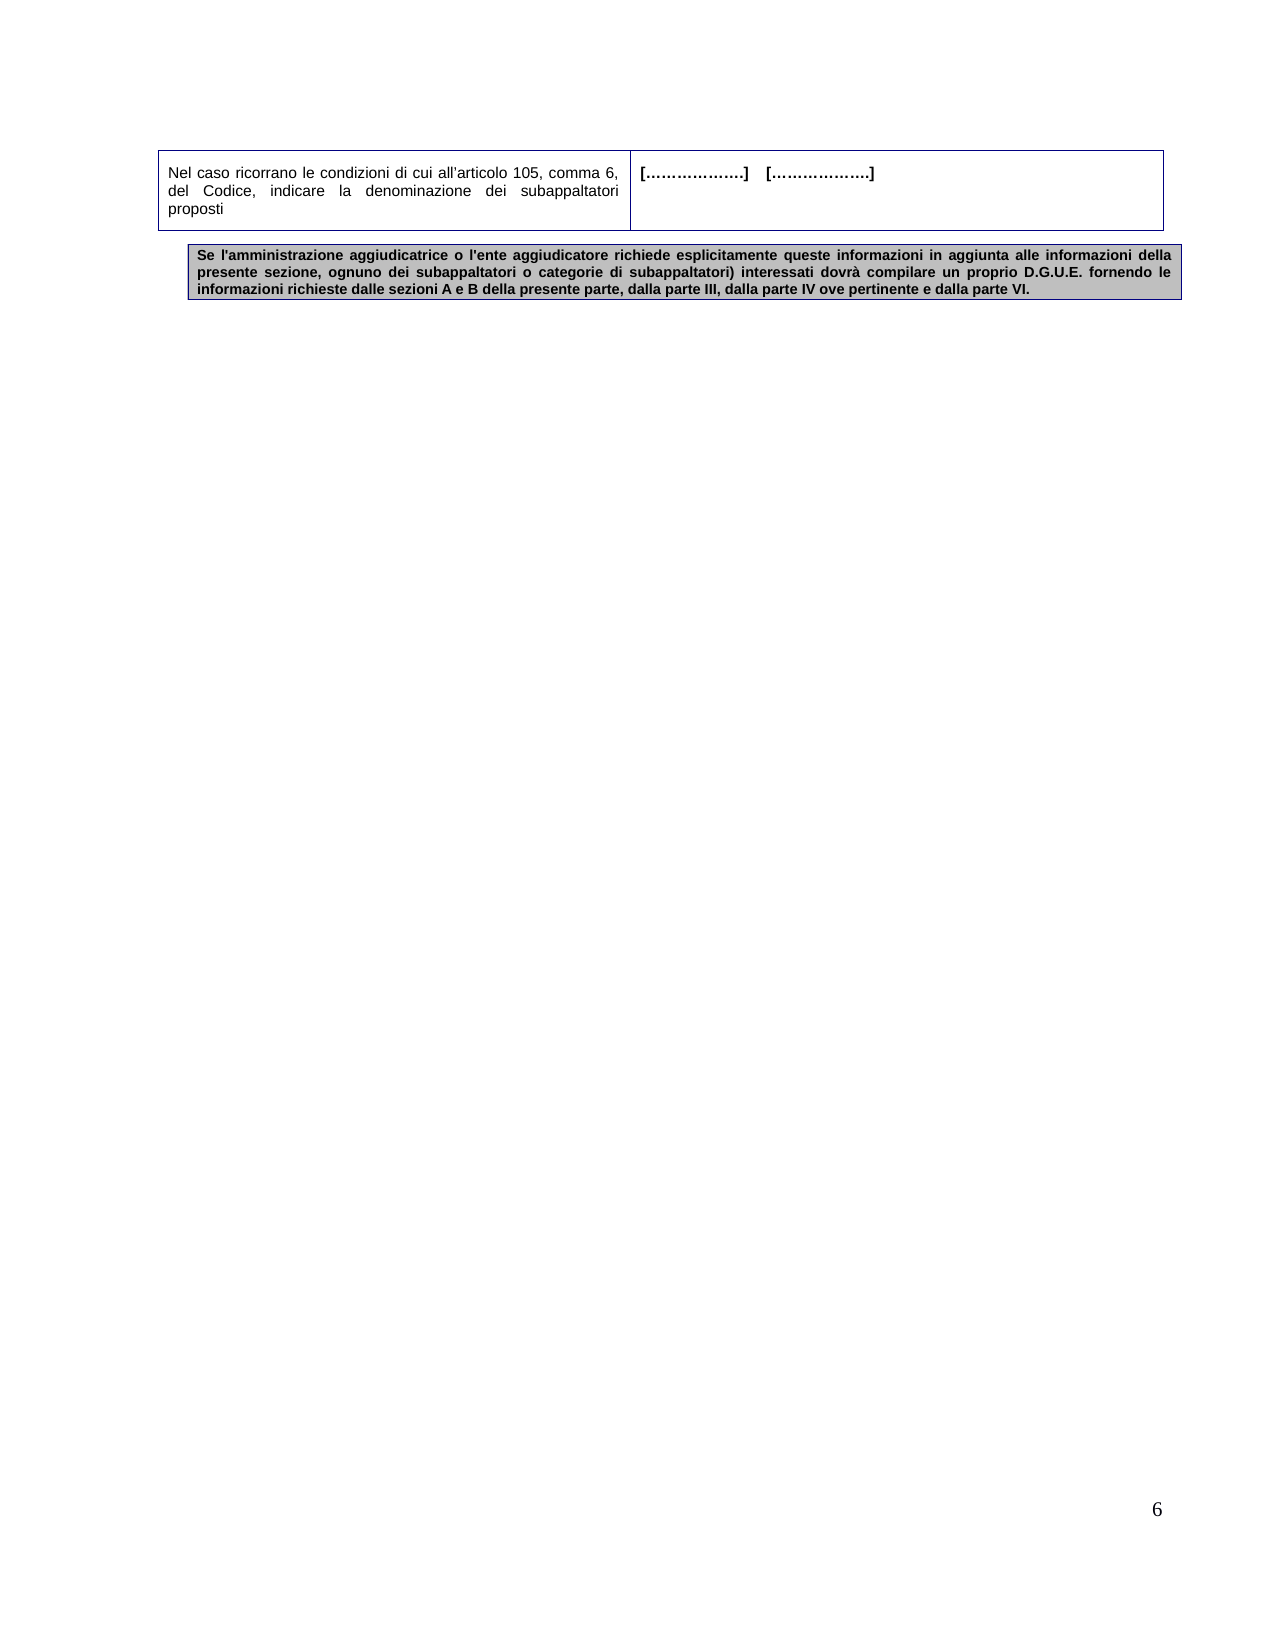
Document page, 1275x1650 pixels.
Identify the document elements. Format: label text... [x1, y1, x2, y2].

table_cell [……………….] [……………….] [631, 151, 1163, 230]
table_cell Nel caso ricorrano le condizioni di cui all’articolo 105, comma 6, del Codice, indicare la denominazione dei subappaltatori proposti [159, 151, 630, 230]
title Se l'amministrazione aggiudicatrice o l'ente aggiudicatore richiede esplicitamente queste informazioni in aggiunta alle informazioni della presente sezione, ognuno dei subappaltatori o categorie di subappaltatori) interessati dovrà compilare un proprio D.G.U.E. fornendo le informazioni richieste dalle sezioni A e B della presente parte, dalla parte III, dalla parte IV ove pertinente e dalla parte VI. [189, 245, 1181, 299]
